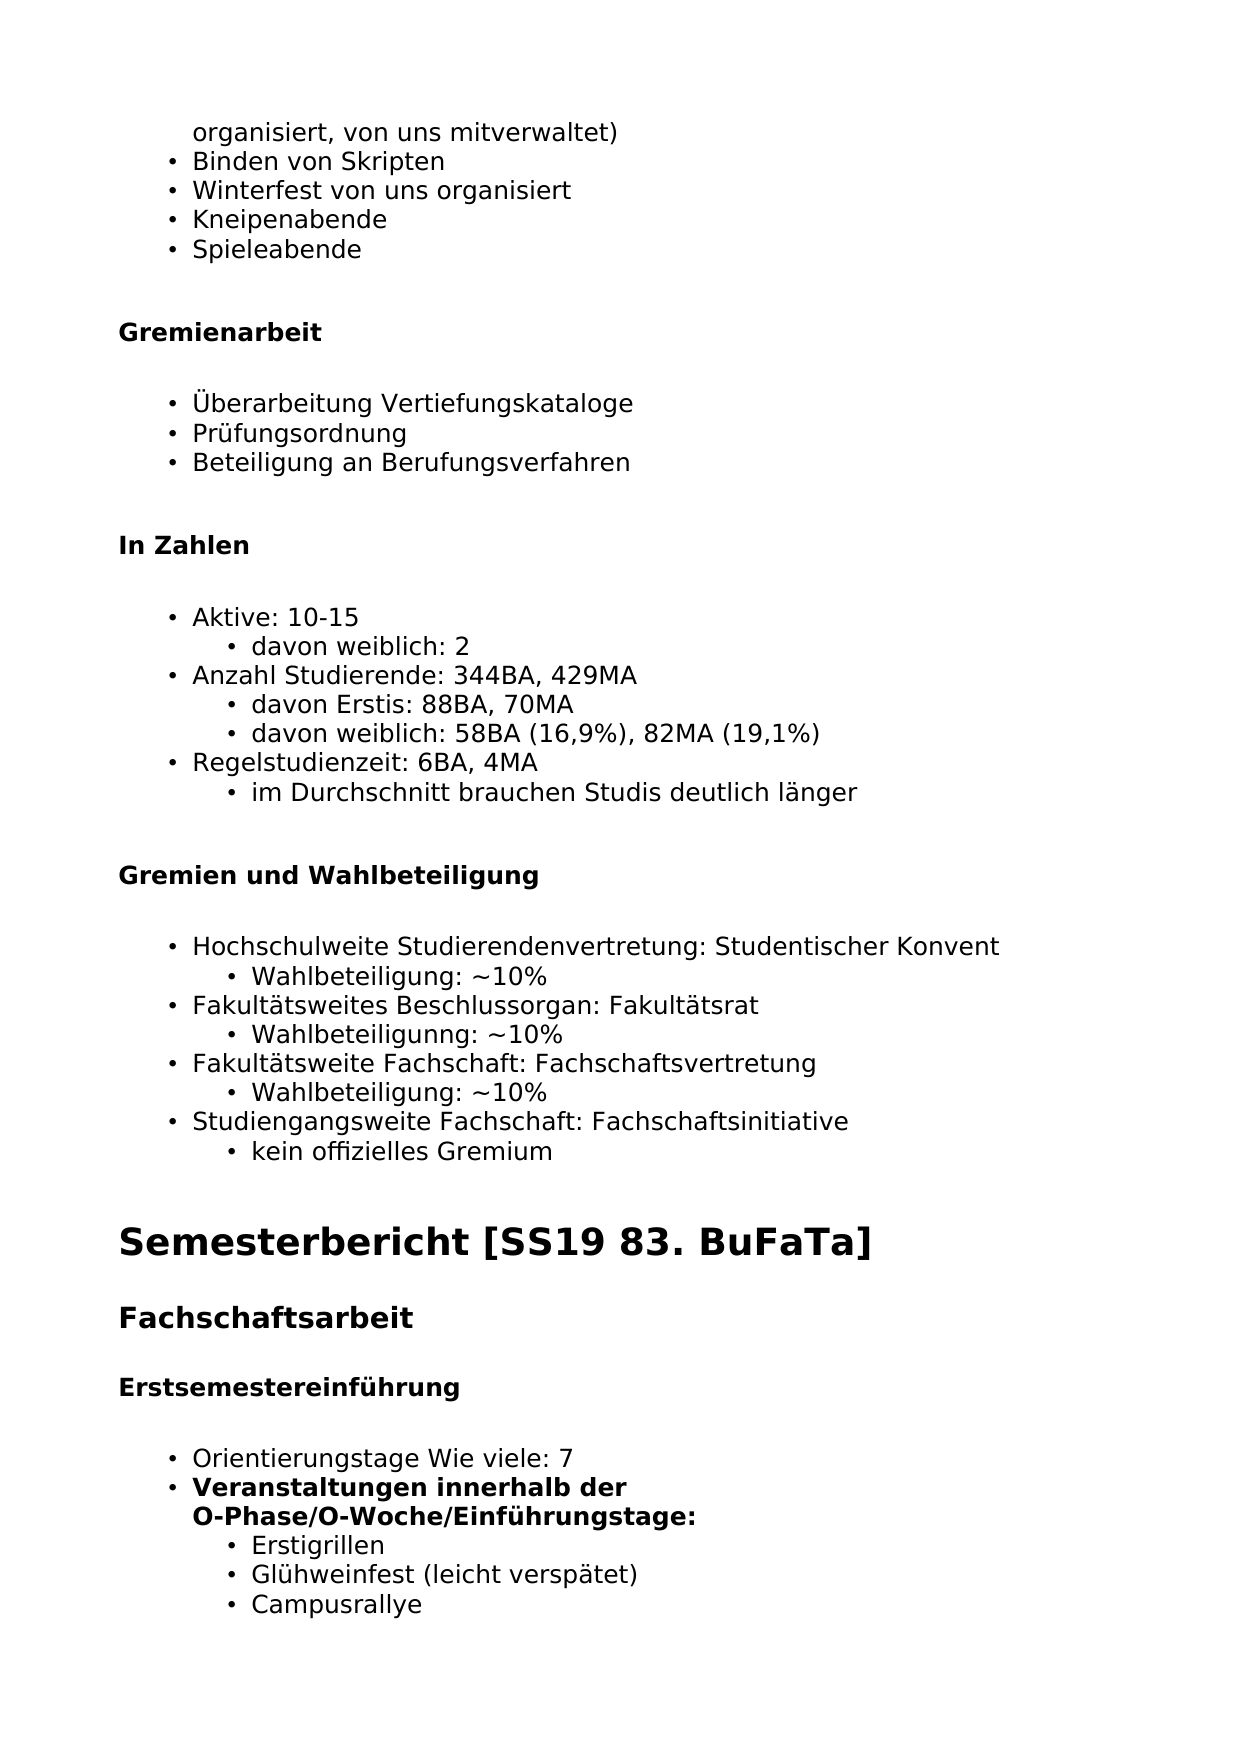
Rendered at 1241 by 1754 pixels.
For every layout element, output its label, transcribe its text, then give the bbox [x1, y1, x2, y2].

list Erstigrillen [236, 1532, 1122, 1561]
list Winterfest von uns organisiert [177, 176, 1122, 206]
list Wahlbeteiligunng: ~10% [236, 1020, 1122, 1049]
list davon weiblich: 58BA (16,9%), 82MA (19,1%) [236, 719, 1122, 748]
list organisiert, von uns mitverwaltet) [177, 118, 1122, 147]
list Fakultätsweite Fachschaft: Fachschaftsvertretung [177, 1049, 1122, 1078]
list Veranstaltungen innerhalb der O-Phase/O-Woche/Einführungstage: [177, 1473, 1122, 1532]
list Hochschulweite Studierendenvertretung: Studentischer Konvent [177, 932, 1122, 962]
list Spieleabende [177, 235, 1122, 264]
list Studiengangsweite Fachschaft: Fachschaftsinitiative [177, 1107, 1122, 1137]
list Fakultätsweites Beschlussorgan: Fakultätsrat [177, 991, 1122, 1020]
list Binden von Skripten [177, 147, 1122, 176]
list Orientierungstage Wie viele: 7 [177, 1444, 1122, 1473]
list Anzahl Studierende: 344BA, 429MA [177, 661, 1122, 690]
subtitle Fachschaftsarbeit [118, 1301, 1122, 1335]
list Beteiligung an Berufungsverfahren [177, 448, 1122, 477]
subtitle Semesterbericht [SS19 83. BuFaTa] [118, 1220, 1122, 1264]
list davon Erstis: 88BA, 70MA [236, 690, 1122, 719]
list Wahlbeteiligung: ~10% [236, 962, 1122, 991]
list Prüfungsordnung [177, 419, 1122, 448]
list Überarbeitung Vertiefungskataloge [177, 389, 1122, 419]
list Glühweinfest (leicht verspätet) [236, 1561, 1122, 1590]
list kein offizielles Gremium [236, 1137, 1122, 1166]
subtitle Gremienarbeit [118, 318, 1122, 348]
list Campusrallye [236, 1590, 1122, 1619]
list Wahlbeteiligung: ~10% [236, 1078, 1122, 1107]
list Regelstudienzeit: 6BA, 4MA [177, 748, 1122, 778]
list Kneipenabende [177, 206, 1122, 235]
subtitle Gremien und Wahlbeteiligung [118, 861, 1122, 891]
list Aktive: 10-15 [177, 603, 1122, 632]
subtitle Erstsemestereinführung [118, 1373, 1122, 1402]
list davon weiblich: 2 [236, 632, 1122, 661]
subtitle In Zahlen [118, 532, 1122, 561]
list im Durchschnitt brauchen Studis deutlich länger [236, 778, 1122, 807]
